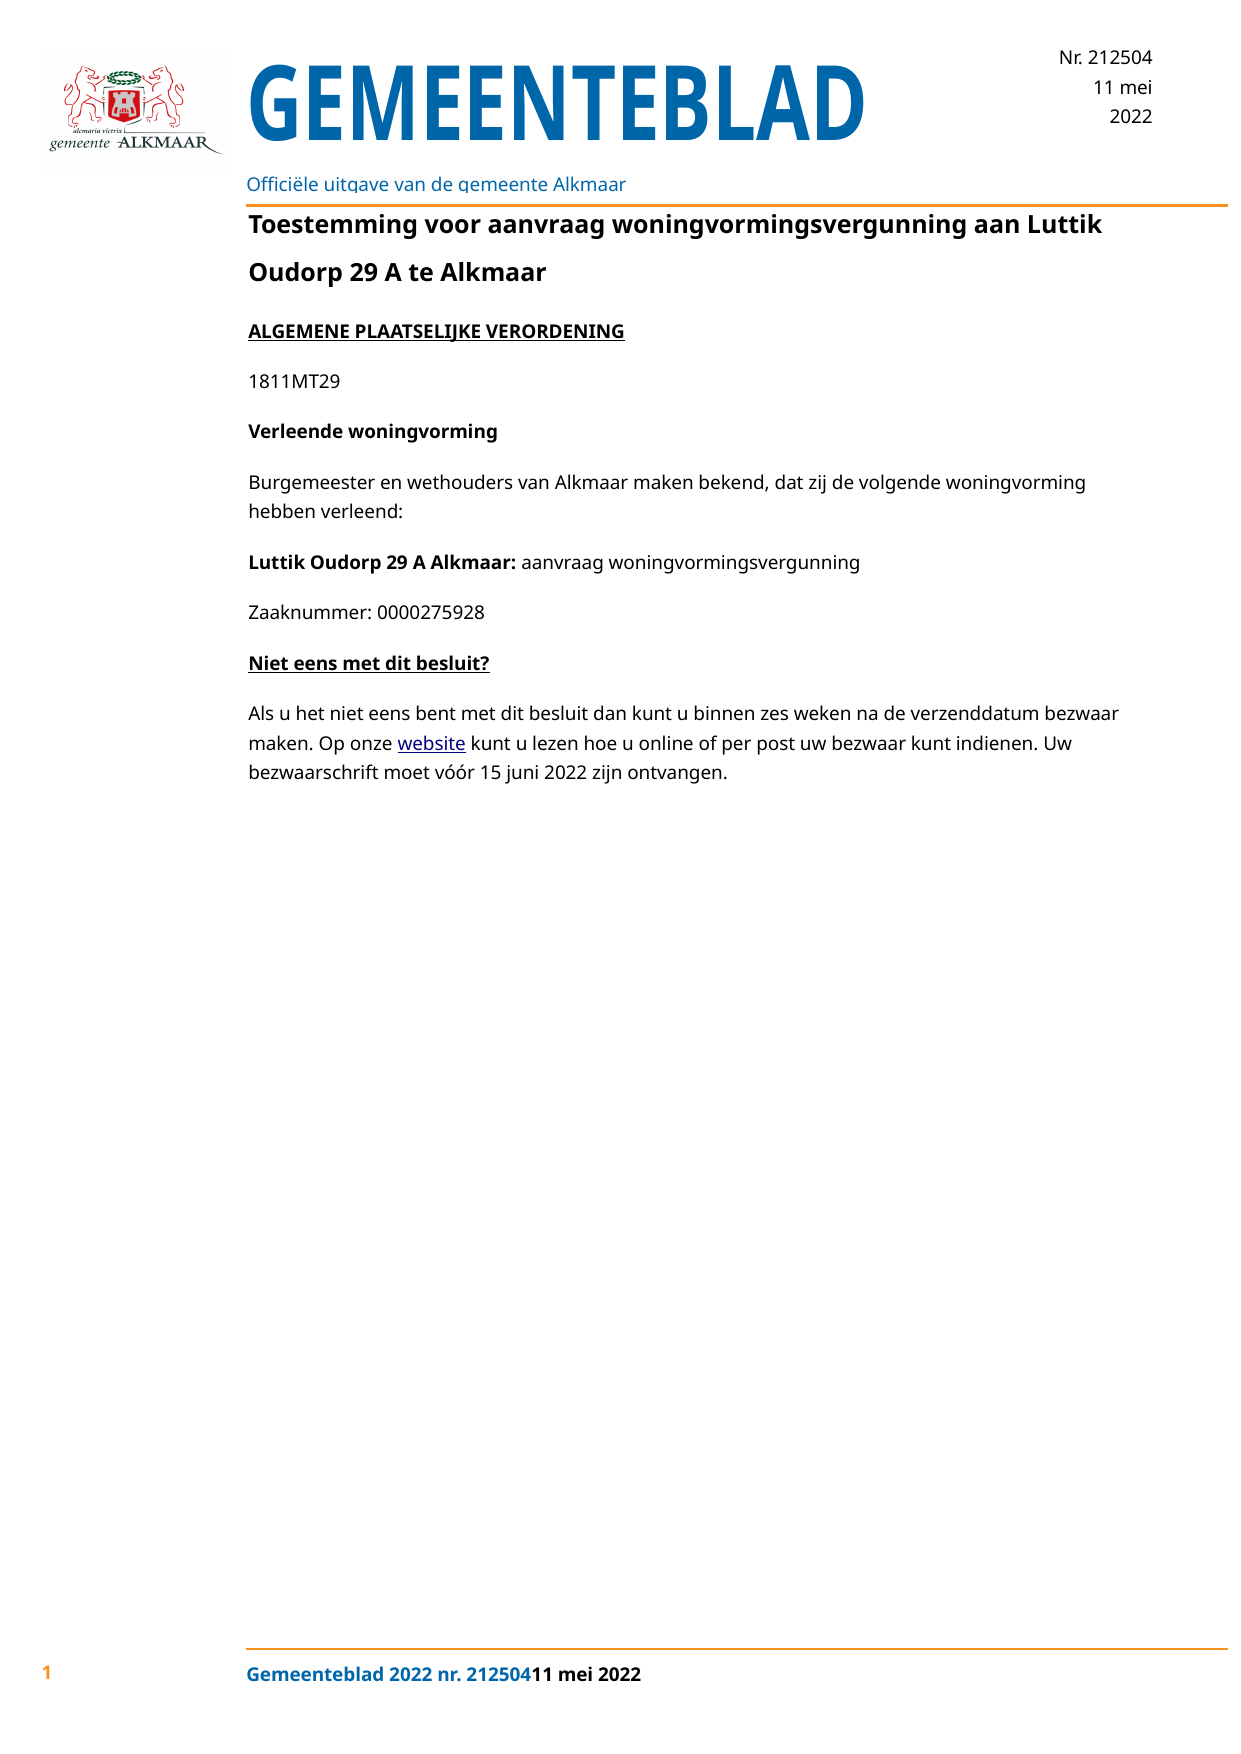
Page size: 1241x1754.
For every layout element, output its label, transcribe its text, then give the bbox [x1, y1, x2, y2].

text ALGEMENE PLAATSELIJKE VERORDENING [248, 318, 1152, 344]
text Toestemming voor aanvraag woningvormingsvergunning aan Luttik Oudorp 29 A te Alkmaar [248, 207, 1152, 288]
text Luttik Oudorp 29 A Alkmaar: aanvraag woningvormingsvergunning [248, 549, 1152, 575]
text Burgemeester en wethouders van Alkmaar maken bekend, dat zij de volgende woningvorming hebben verleend: [248, 469, 1152, 524]
text 1811MT29 [248, 368, 1152, 394]
picture [41, 47, 231, 172]
text Als u het niet eens bent met dit besluit dan kunt u binnen zes weken na de verzenddatum bezwaar maken. Op onze website kunt u lezen hoe u online of per post uw bezwaar kunt indienen. Uw bezwaarschrift moet vóór 15 juni 2022 zijn ontvangen. [248, 700, 1152, 785]
text Zaaknummer: 0000275928 [248, 599, 1152, 625]
text Niet eens met dit besluit? [248, 650, 1152, 676]
text Verleende woningvorming [248, 419, 1152, 444]
